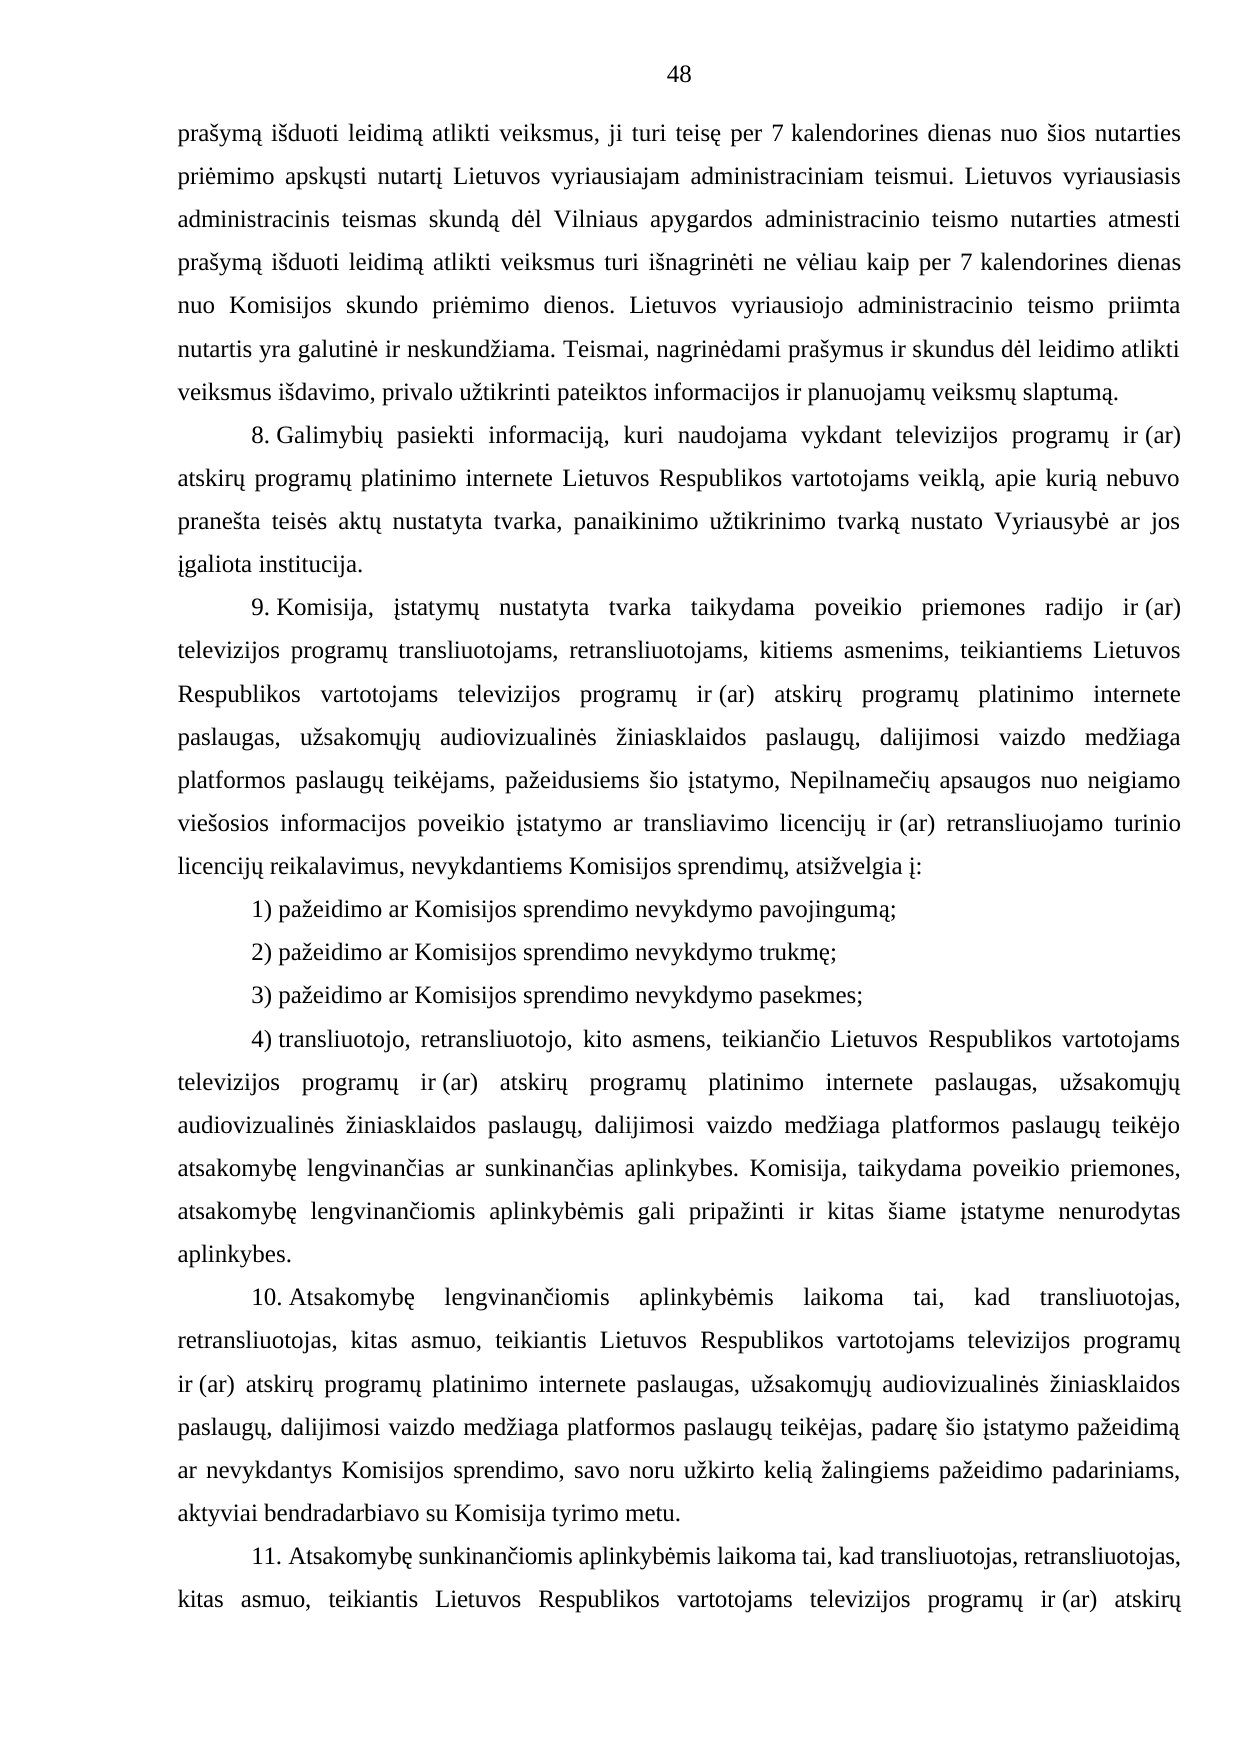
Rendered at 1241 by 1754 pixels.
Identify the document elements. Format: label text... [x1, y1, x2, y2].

text 2) pažeidimo ar Komisijos sprendimo nevykdymo trukmę; [177, 937, 1181, 966]
text 11. Atsakomybę sunkinančiomis aplinkybėmis laikoma tai, kad transliuotojas, retransliuotojas, kitas asmuo, teikiantis Lietuvos Respublikos vartotojams televizijos programų ir (ar) atskirų [177, 1541, 1181, 1613]
text 1) pažeidimo ar Komisijos sprendimo nevykdymo pavojingumą; [177, 894, 1181, 923]
text prašymą išduoti leidimą atlikti veiksmus, ji turi teisę per 7 kalendorines dienas nuo šios nutarties priėmimo apskųsti nutartį Lietuvos vyriausiajam administraciniam teismui. Lietuvos vyriausiasis administracinis teismas skundą dėl Vilniaus apygardos administracinio teismo nutarties atmesti prašymą išduoti leidimą atlikti veiksmus turi išnagrinėti ne vėliau kaip per 7 kalendorines dienas nuo Komisijos skundo priėmimo dienos. Lietuvos vyriausiojo administracinio teismo priimta nutartis yra galutinė ir neskundžiama. Teismai, nagrinėdami prašymus ir skundus dėl leidimo atlikti veiksmus išdavimo, privalo užtikrinti pateiktos informacijos ir planuojamų veiksmų slaptumą. [177, 118, 1181, 406]
text 10. Atsakomybę lengvinančiomis aplinkybėmis laikoma tai, kad transliuotojas, retransliuotojas, kitas asmuo, teikiantis Lietuvos Respublikos vartotojams televizijos programų ir (ar) atskirų programų platinimo internete paslaugas, užsakomųjų audiovizualinės žiniasklaidos paslaugų, dalijimosi vaizdo medžiaga platformos paslaugų teikėjas, padarę šio įstatymo pažeidimą ar nevykdantys Komisijos sprendimo, savo noru užkirto kelią žalingiems pažeidimo padariniams, aktyviai bendradarbiavo su Komisija tyrimo metu. [177, 1282, 1181, 1527]
text 4) transliuotojo, retransliuotojo, kito asmens, teikiančio Lietuvos Respublikos vartotojams televizijos programų ir (ar) atskirų programų platinimo internete paslaugas, užsakomųjų audiovizualinės žiniasklaidos paslaugų, dalijimosi vaizdo medžiaga platformos paslaugų teikėjo atsakomybę lengvinančias ar sunkinančias aplinkybes. Komisija, taikydama poveikio priemones, atsakomybę lengvinančiomis aplinkybėmis gali pripažinti ir kitas šiame įstatyme nenurodytas aplinkybes. [177, 1024, 1181, 1268]
text 9. Komisija, įstatymų nustatyta tvarka taikydama poveikio priemones radijo ir (ar) televizijos programų transliuotojams, retransliuotojams, kitiems asmenims, teikiantiems Lietuvos Respublikos vartotojams televizijos programų ir (ar) atskirų programų platinimo internete paslaugas, užsakomųjų audiovizualinės žiniasklaidos paslaugų, dalijimosi vaizdo medžiaga platformos paslaugų teikėjams, pažeidusiems šio įstatymo, Nepilnamečių apsaugos nuo neigiamo viešosios informacijos poveikio įstatymo ar transliavimo licencijų ir (ar) retransliuojamo turinio licencijų reikalavimus, nevykdantiems Komisijos sprendimų, atsižvelgia į: [177, 592, 1181, 880]
text 8. Galimybių pasiekti informaciją, kuri naudojama vykdant televizijos programų ir (ar) atskirų programų platinimo internete Lietuvos Respublikos vartotojams veiklą, apie kurią nebuvo pranešta teisės aktų nustatyta tvarka, panaikinimo užtikrinimo tvarką nustato Vyriausybė ar jos įgaliota institucija. [177, 420, 1181, 578]
text 3) pažeidimo ar Komisijos sprendimo nevykdymo pasekmes; [177, 981, 1181, 1009]
